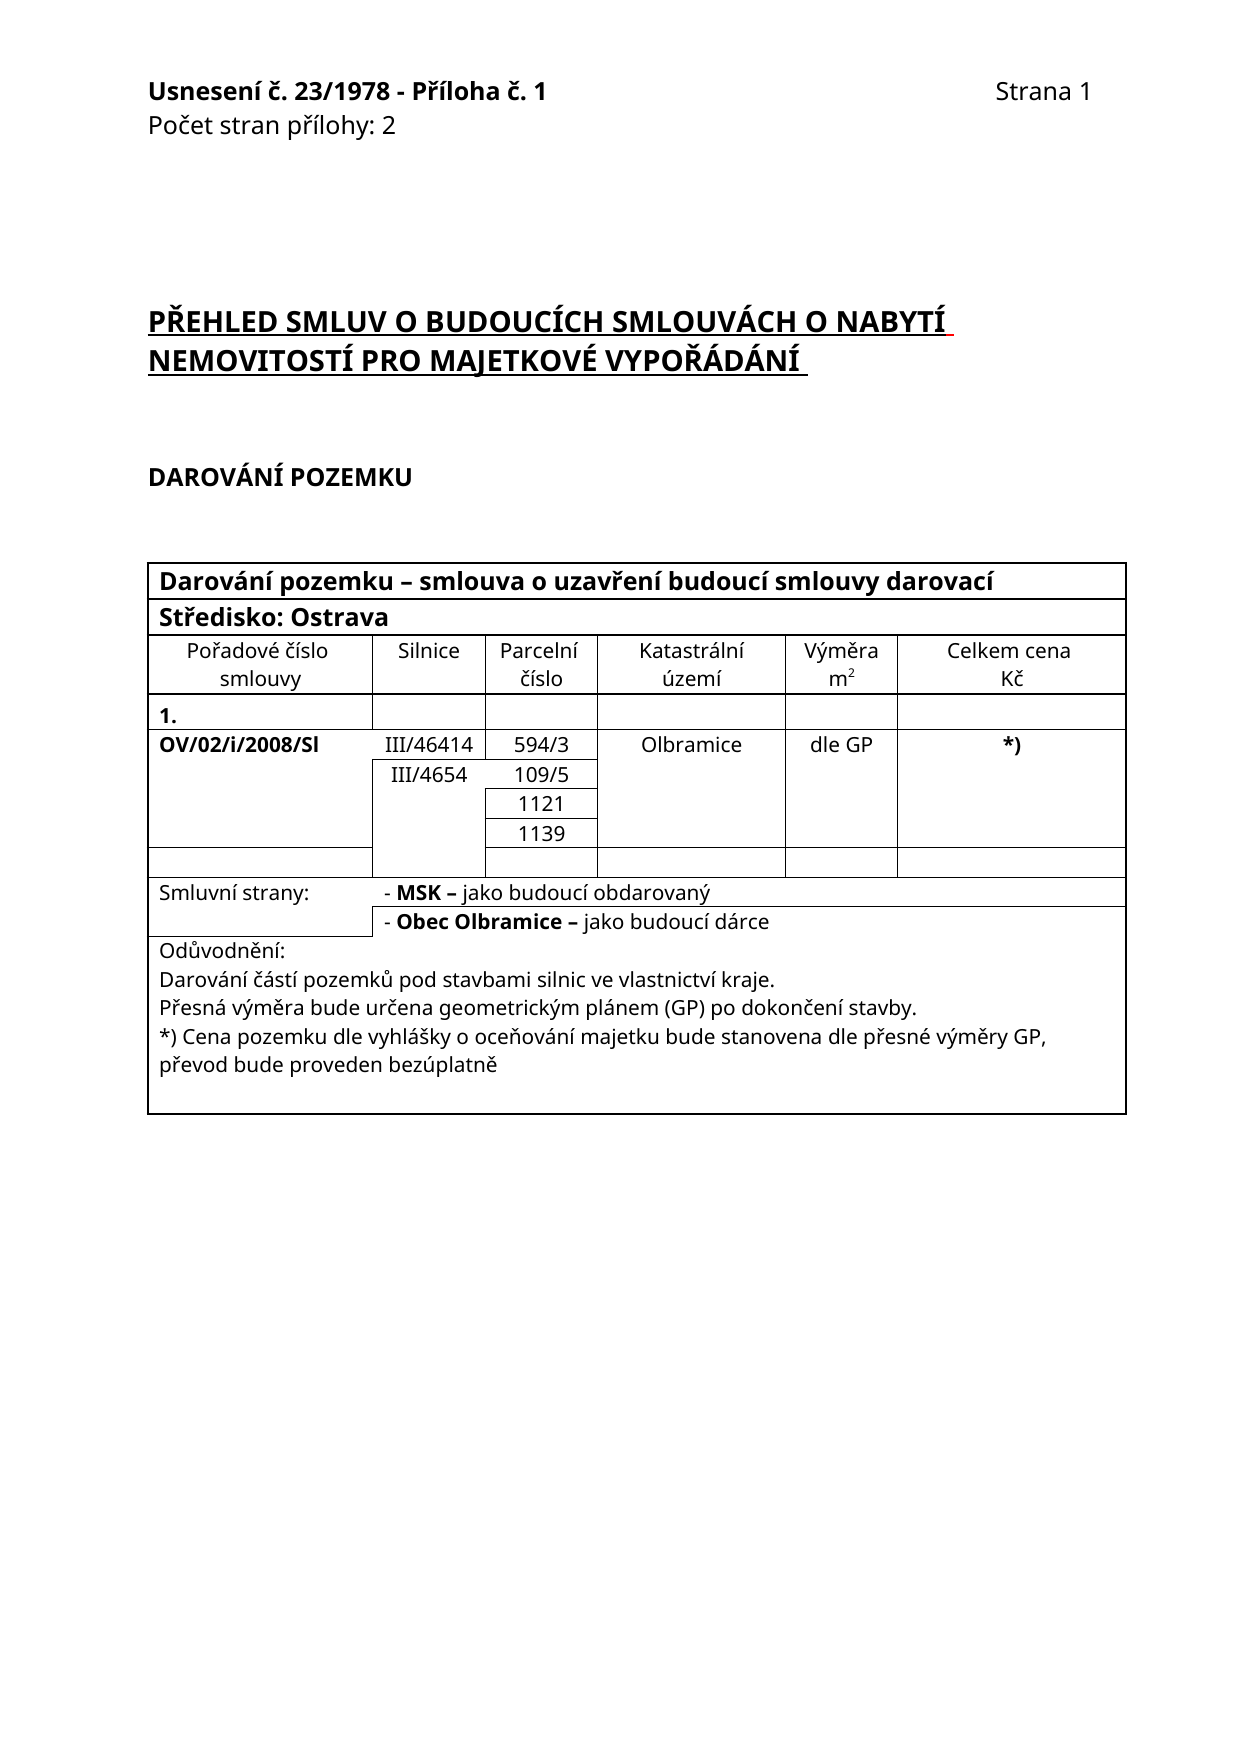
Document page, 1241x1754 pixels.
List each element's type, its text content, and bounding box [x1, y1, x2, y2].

table_cell *) [898, 730, 1125, 847]
table_cell 1. [149, 695, 372, 729]
table_header Darování pozemku – smlouva o uzavření budoucí smlouvy darovací [149, 564, 1125, 598]
table_cell Odůvodnění: Darování částí pozemků pod stavbami silnic ve vlastnictví kraje. Přesná výměra bude určena geometrickým plánem (GP) po dokončení stavby. *) Cena pozemku dle vyhlášky o oceňování majetku bude stanovena dle přesné výměry GP, převod bude proveden bezúplatně [149, 936, 1125, 1113]
table_cell 1139 [486, 819, 597, 847]
table_cell Katastrální území [598, 636, 785, 693]
table_cell OV/02/i/2008/Sl [149, 730, 373, 847]
table_cell dle GP [786, 730, 897, 847]
table_cell [898, 695, 1125, 729]
table_cell 1121 [486, 789, 597, 818]
table_cell [373, 847, 485, 877]
table_cell [486, 695, 597, 729]
table_header III/46414 [373, 730, 485, 759]
table_cell Silnice [373, 636, 485, 693]
table_cell - Obec Olbramice – jako budoucí dárce [373, 907, 1125, 936]
table_header - MSK – jako budoucí obdarovaný [373, 878, 1125, 906]
table_cell [898, 848, 1125, 877]
table_cell Smluvní strany: [149, 878, 373, 936]
text PŘEHLED SMLUV O BUDOUCÍCH SMLOUVÁCH O NABYTÍ NEMOVITOSTÍ PRO MAJETKOVÉ VYPOŘÁDÁNÍ [148, 301, 1155, 380]
table_cell Parcelní číslo [486, 636, 597, 693]
table_header 594/3 [486, 730, 597, 759]
table_cell Výměra m2 [786, 636, 897, 693]
table_cell Pořadové číslo smlouvy [149, 636, 372, 693]
table_cell [149, 848, 372, 877]
table_cell III/4654 [373, 760, 485, 847]
table_cell [786, 848, 897, 877]
table_header 109/5 [485, 760, 597, 788]
table_cell [486, 848, 597, 877]
table_cell Středisko: Ostrava [149, 600, 1125, 634]
table_cell Olbramice [598, 730, 785, 847]
table_cell Celkem cena Kč [898, 636, 1125, 693]
table_cell [786, 695, 897, 729]
table_cell [373, 695, 485, 729]
text DAROVÁNÍ POZEMKU [148, 459, 1125, 494]
table_cell [598, 695, 785, 729]
table_cell [598, 848, 785, 877]
